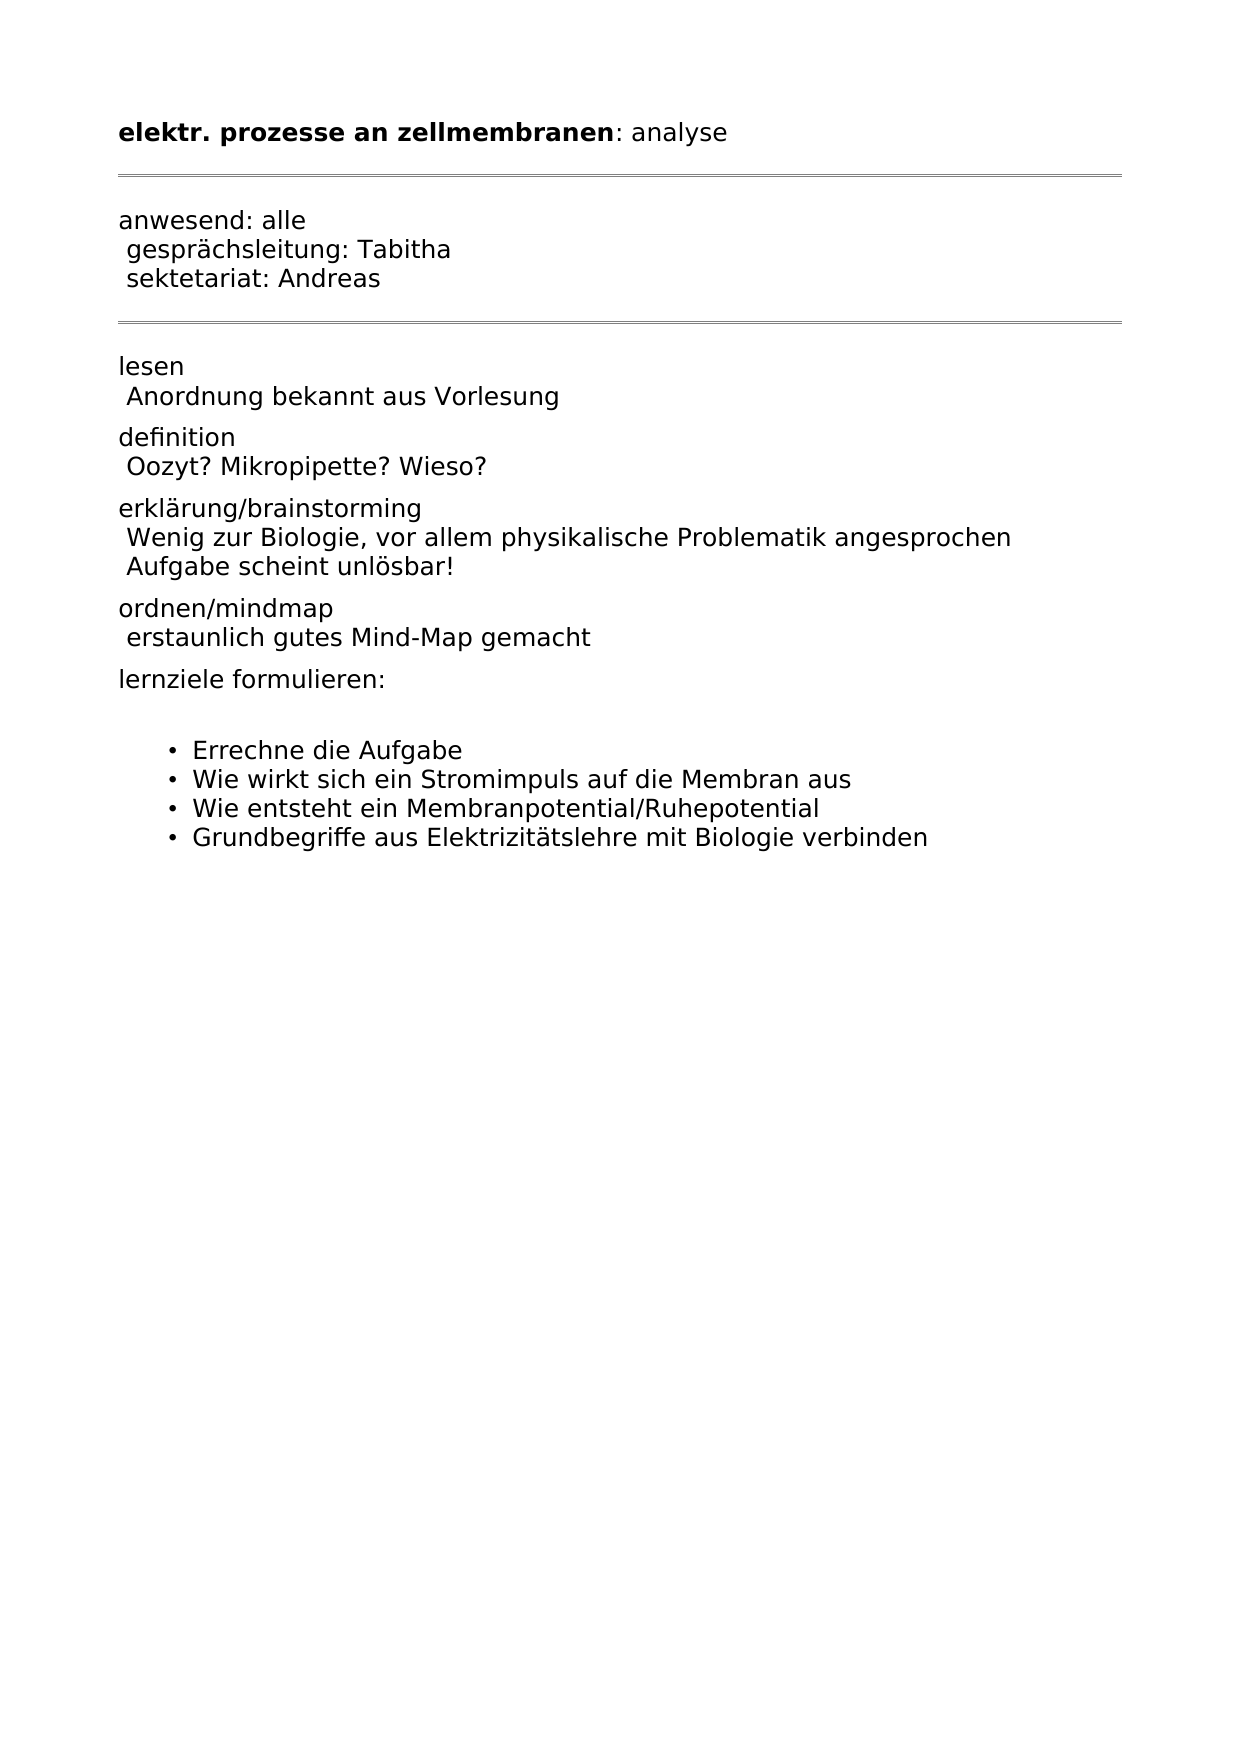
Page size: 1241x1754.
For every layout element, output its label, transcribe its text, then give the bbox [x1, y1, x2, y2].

list Grundbegriffe aus Elektrizitätslehre mit Biologie verbinden [177, 824, 1122, 853]
text anwesend: alle gesprächsleitung: Tabitha sektetariat: Andreas [118, 206, 1122, 294]
text elektr. prozesse an zellmembranen: analyse [118, 118, 1122, 147]
text lernziele formulieren: [118, 665, 1122, 694]
list Errechne die Aufgabe [177, 736, 1122, 765]
list Wie entsteht ein Membranpotential/Ruhepotential [177, 794, 1122, 824]
text erklärung/brainstorming Wenig zur Biologie, vor allem physikalische Problematik angesprochen Aufgabe scheint unlösbar! [118, 494, 1122, 582]
text definition Oozyt? Mikropipette? Wieso? [118, 423, 1122, 482]
text lesen Anordnung bekannt aus Vorlesung [118, 352, 1122, 411]
text ordnen/mindmap erstaunlich gutes Mind-Map gemacht [118, 594, 1122, 652]
list Wie wirkt sich ein Stromimpuls auf die Membran aus [177, 765, 1122, 794]
